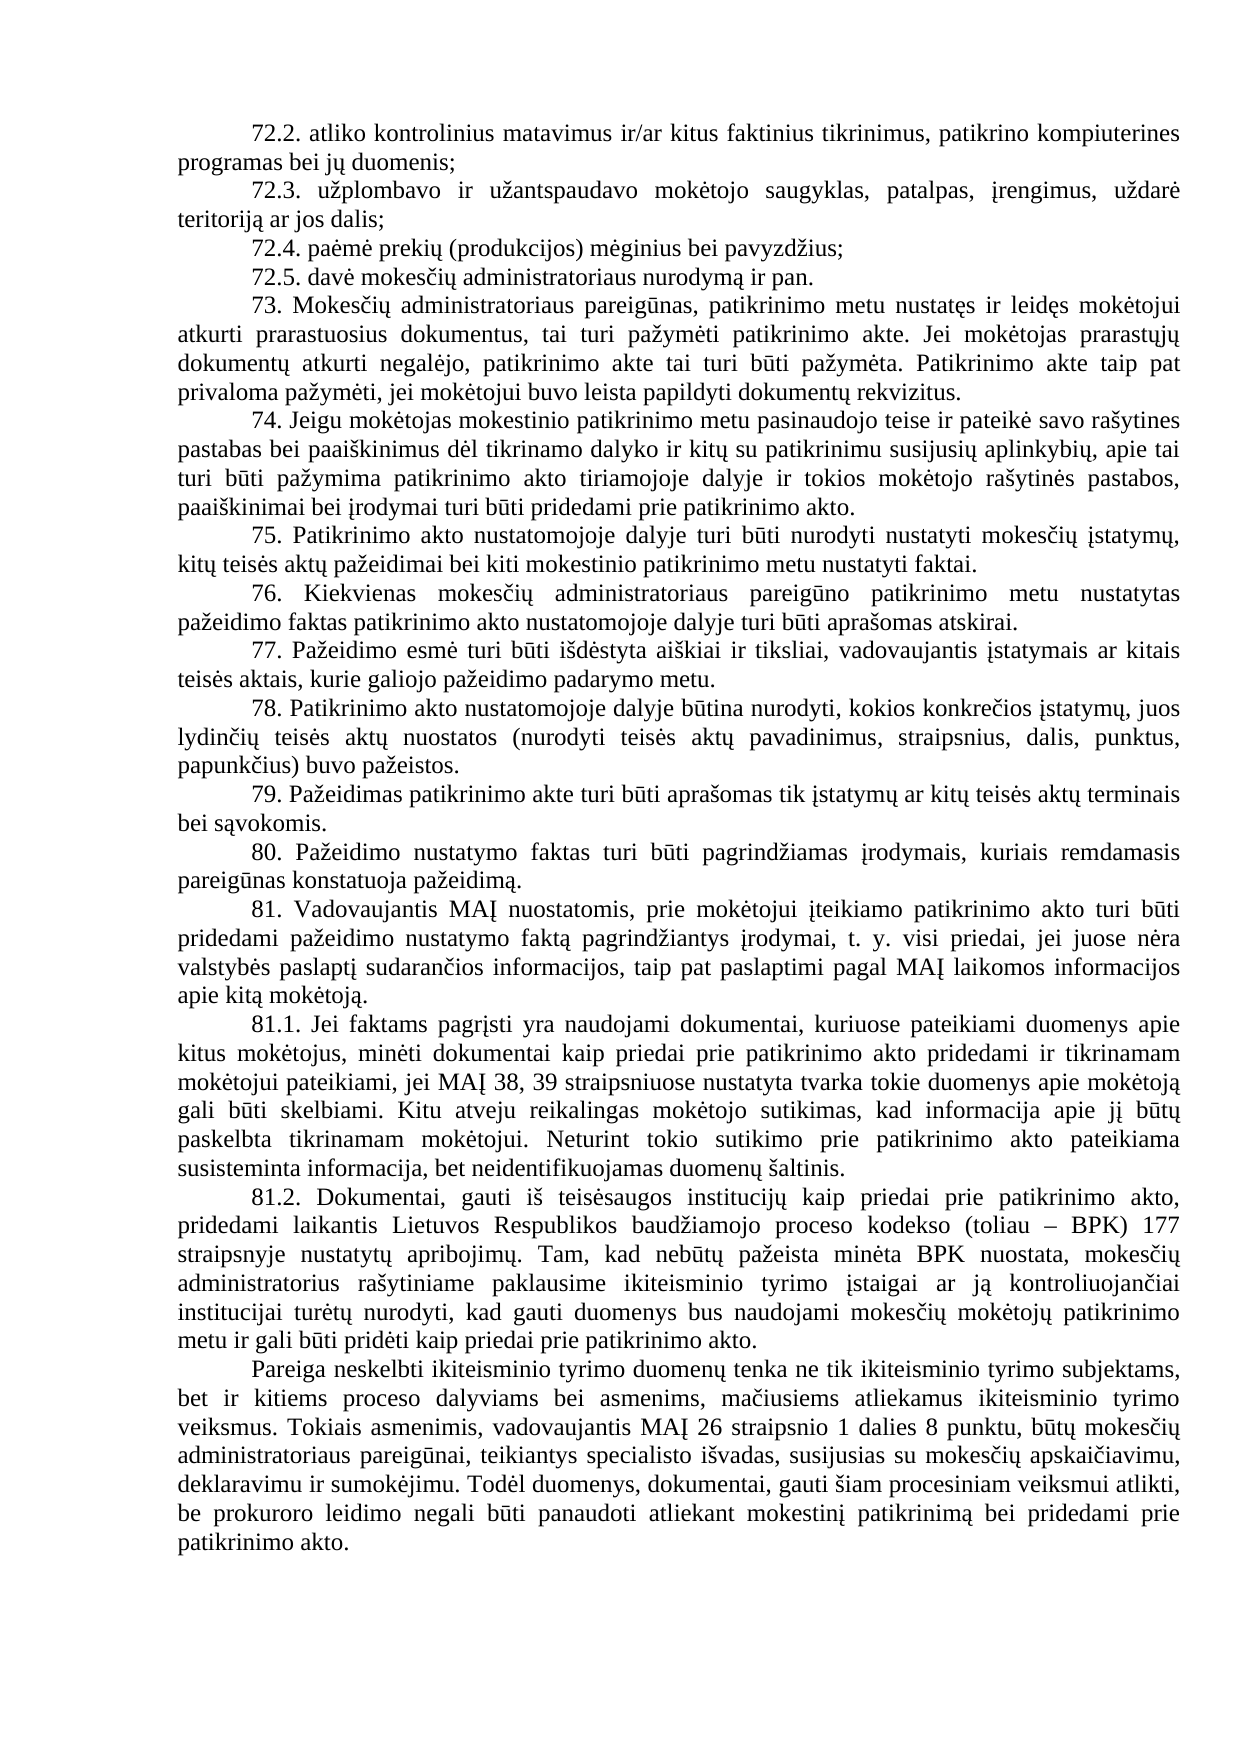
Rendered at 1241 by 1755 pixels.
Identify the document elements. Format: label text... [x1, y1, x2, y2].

text 79. Pažeidimas patikrinimo akte turi būti aprašomas tik įstatymų ar kitų teisės aktų terminais bei sąvokomis. [177, 779, 1181, 837]
text 75. Patikrinimo akto nustatomojoje dalyje turi būti nurodyti nustatyti mokesčių įstatymų, kitų teisės aktų pažeidimai bei kiti mokestinio patikrinimo metu nustatyti faktai. [177, 521, 1181, 578]
text 81.1. Jei faktams pagrįsti yra naudojami dokumentai, kuriuose pateikiami duomenys apie kitus mokėtojus, minėti dokumentai kaip priedai prie patikrinimo akto pridedami ir tikrinamam mokėtojui pateikiami, jei MAĮ 38, 39 straipsniuose nustatyta tvarka tokie duomenys apie mokėtoją gali būti skelbiami. Kitu atveju reikalingas mokėtojo sutikimas, kad informacija apie jį būtų paskelbta tikrinamam mokėtojui. Neturint tokio sutikimo prie patikrinimo akto pateikiama susisteminta informacija, bet neidentifikuojamas duomenų šaltinis. [177, 1009, 1181, 1182]
text 81.2. Dokumentai, gauti iš teisėsaugos institucijų kaip priedai prie patikrinimo akto, pridedami laikantis Lietuvos Respublikos baudžiamojo proceso kodekso (toliau – BPK) 177 straipsnyje nustatytų apribojimų. Tam, kad nebūtų pažeista minėta BPK nuostata, mokesčių administratorius rašytiniame paklausime ikiteisminio tyrimo įstaigai ar ją kontroliuojančiai institucijai turėtų nurodyti, kad gauti duomenys bus naudojami mokesčių mokėtojų patikrinimo metu ir gali būti pridėti kaip priedai prie patikrinimo akto. [177, 1182, 1181, 1354]
text 78. Patikrinimo akto nustatomojoje dalyje būtina nurodyti, kokios konkrečios įstatymų, juos lydinčių teisės aktų nuostatos (nurodyti teisės aktų pavadinimus, straipsnius, dalis, punktus, papunkčius) buvo pažeistos. [177, 693, 1181, 779]
text 72.3. užplombavo ir užantspaudavo mokėtojo saugyklas, patalpas, įrengimus, uždarė teritoriją ar jos dalis; [177, 176, 1181, 233]
text 74. Jeigu mokėtojas mokestinio patikrinimo metu pasinaudojo teise ir pateikė savo rašytines pastabas bei paaiškinimus dėl tikrinamo dalyko ir kitų su patikrinimu susijusių aplinkybių, apie tai turi būti pažymima patikrinimo akto tiriamojoje dalyje ir tokios mokėtojo rašytinės pastabos, paaiškinimai bei įrodymai turi būti pridedami prie patikrinimo akto. [177, 406, 1181, 521]
text Pareiga neskelbti ikiteisminio tyrimo duomenų tenka ne tik ikiteisminio tyrimo subjektams, bet ir kitiems proceso dalyviams bei asmenims, mačiusiems atliekamus ikiteisminio tyrimo veiksmus. Tokiais asmenimis, vadovaujantis MAĮ 26 straipsnio 1 dalies 8 punktu, būtų mokesčių administratoriaus pareigūnai, teikiantys specialisto išvadas, susijusias su mokesčių apskaičiavimu, deklaravimu ir sumokėjimu. Todėl duomenys, dokumentai, gauti šiam procesiniam veiksmui atlikti, be prokuroro leidimo negali būti panaudoti atliekant mokestinį patikrinimą bei pridedami prie patikrinimo akto. [177, 1354, 1181, 1556]
text 72.2. atliko kontrolinius matavimus ir/ar kitus faktinius tikrinimus, patikrino kompiuterines programas bei jų duomenis; [177, 118, 1181, 176]
text 73. Mokesčių administratoriaus pareigūnas, patikrinimo metu nustatęs ir leidęs mokėtojui atkurti prarastuosius dokumentus, tai turi pažymėti patikrinimo akte. Jei mokėtojas prarastųjų dokumentų atkurti negalėjo, patikrinimo akte tai turi būti pažymėta. Patikrinimo akte taip pat privaloma pažymėti, jei mokėtojui buvo leista papildyti dokumentų rekvizitus. [177, 291, 1181, 406]
text 76. Kiekvienas mokesčių administratoriaus pareigūno patikrinimo metu nustatytas pažeidimo faktas patikrinimo akto nustatomojoje dalyje turi būti aprašomas atskirai. [177, 578, 1181, 636]
text 81. Vadovaujantis MAĮ nuostatomis, prie mokėtojui įteikiamo patikrinimo akto turi būti pridedami pažeidimo nustatymo faktą pagrindžiantys įrodymai, t. y. visi priedai, jei juose nėra valstybės paslaptį sudarančios informacijos, taip pat paslaptimi pagal MAĮ laikomos informacijos apie kitą mokėtoją. [177, 894, 1181, 1009]
text 77. Pažeidimo esmė turi būti išdėstyta aiškiai ir tiksliai, vadovaujantis įstatymais ar kitais teisės aktais, kurie galiojo pažeidimo padarymo metu. [177, 636, 1181, 693]
text 72.5. davė mokesčių administratoriaus nurodymą ir pan. [177, 262, 1181, 291]
text 80. Pažeidimo nustatymo faktas turi būti pagrindžiamas įrodymais, kuriais remdamasis pareigūnas konstatuoja pažeidimą. [177, 837, 1181, 894]
text 72.4. paėmė prekių (produkcijos) mėginius bei pavyzdžius; [177, 233, 1181, 262]
